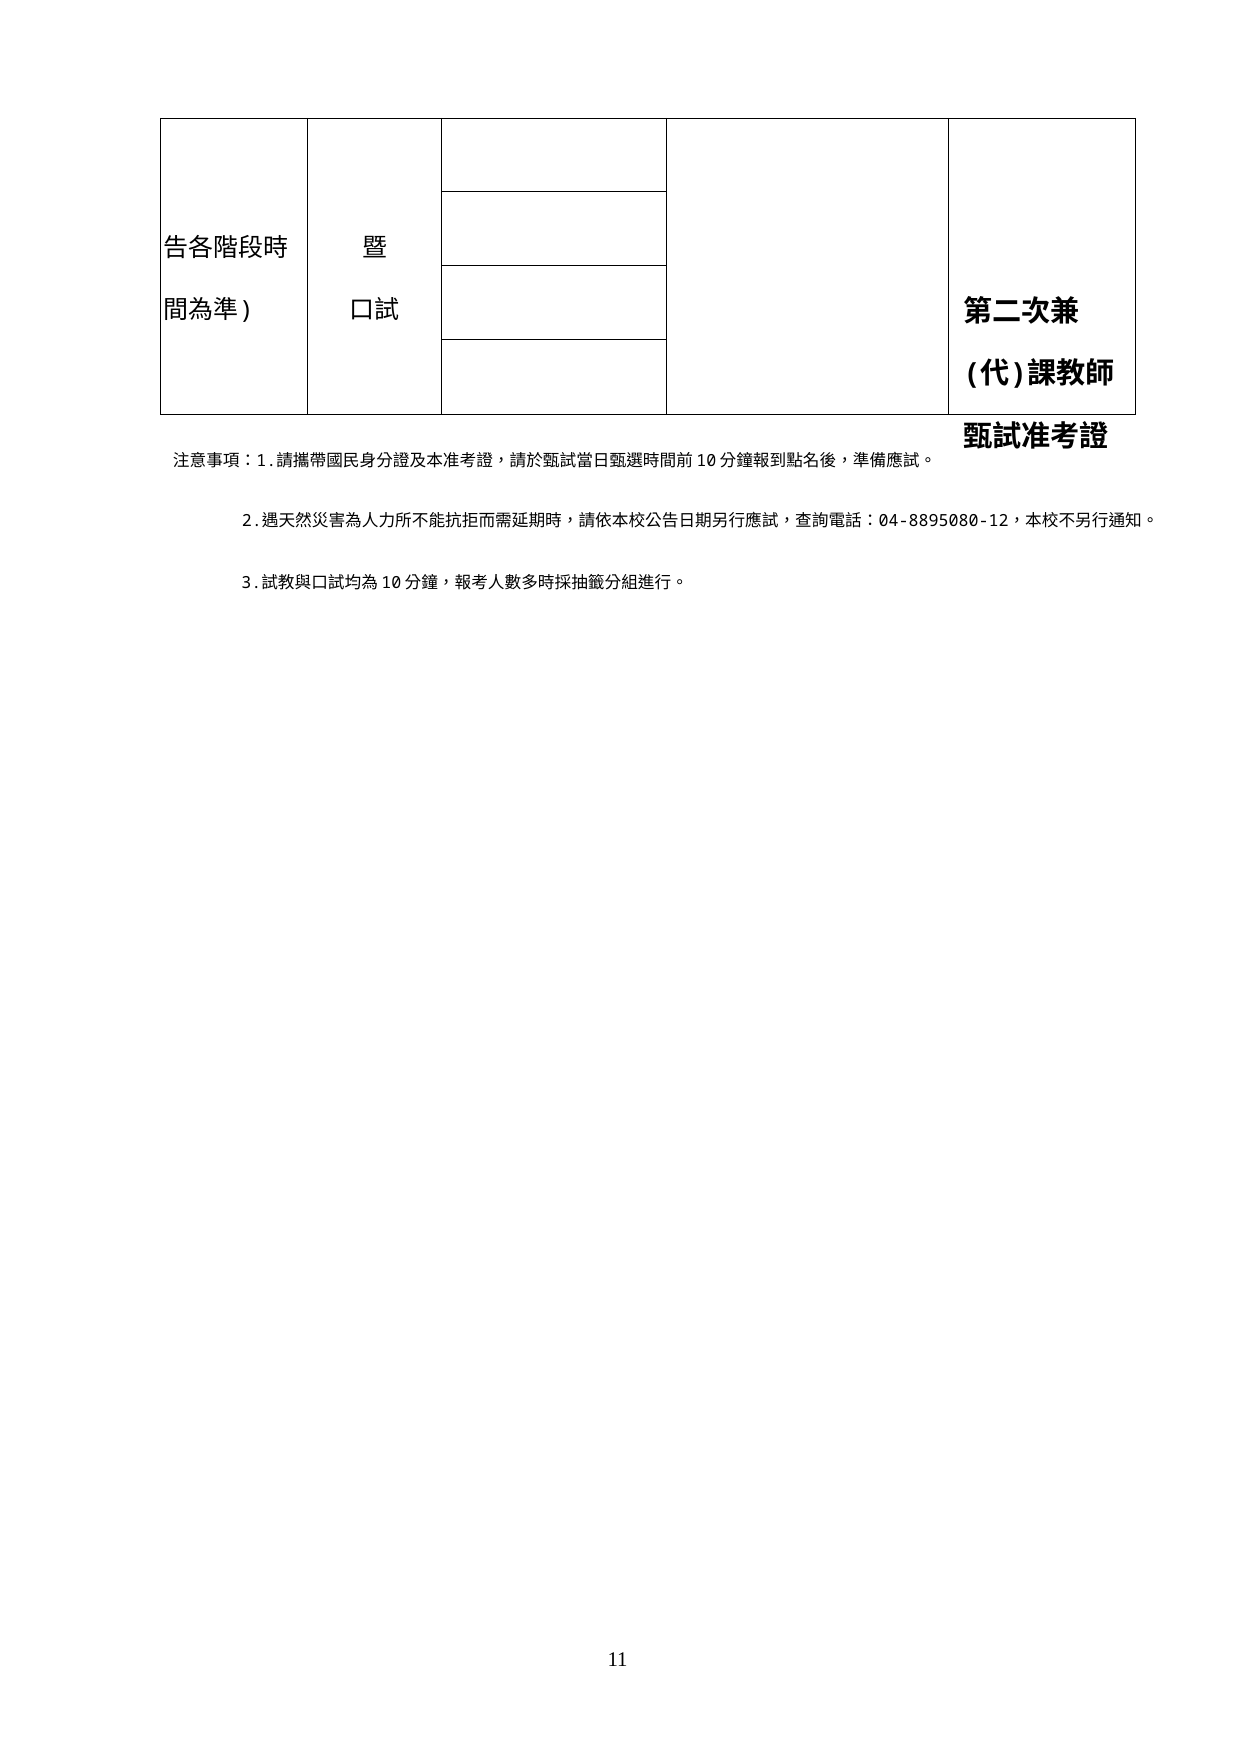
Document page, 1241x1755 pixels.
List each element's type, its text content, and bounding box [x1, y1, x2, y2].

table_cell 告各階段時間為準) [161, 119, 307, 414]
table_cell [442, 119, 666, 191]
text 2.遇天然災害為人力所不能抗拒而需延期時，請依本校公告日期另行應試，查詢電話：04-8895080-12，本校不另行通知。 [233, 477, 1152, 540]
text 注意事項：1.請攜帶國民身分證及本准考證，請於甄試當日甄選時間前10分鐘報到點名後，準備應試。 [83, 415, 1152, 477]
table_cell 暨 口試 [308, 119, 441, 414]
table_cell [442, 192, 666, 265]
table_cell [442, 340, 666, 414]
table_header 彰化縣三條國民小學一百一十三學年度 第二次兼(代)課教師甄試准考證 [949, 119, 1135, 414]
table_cell [667, 119, 948, 414]
text 3.試教與口試均為10分鐘，報考人數多時採抽籤分組進行。 [83, 540, 1152, 602]
table_cell [442, 266, 666, 339]
